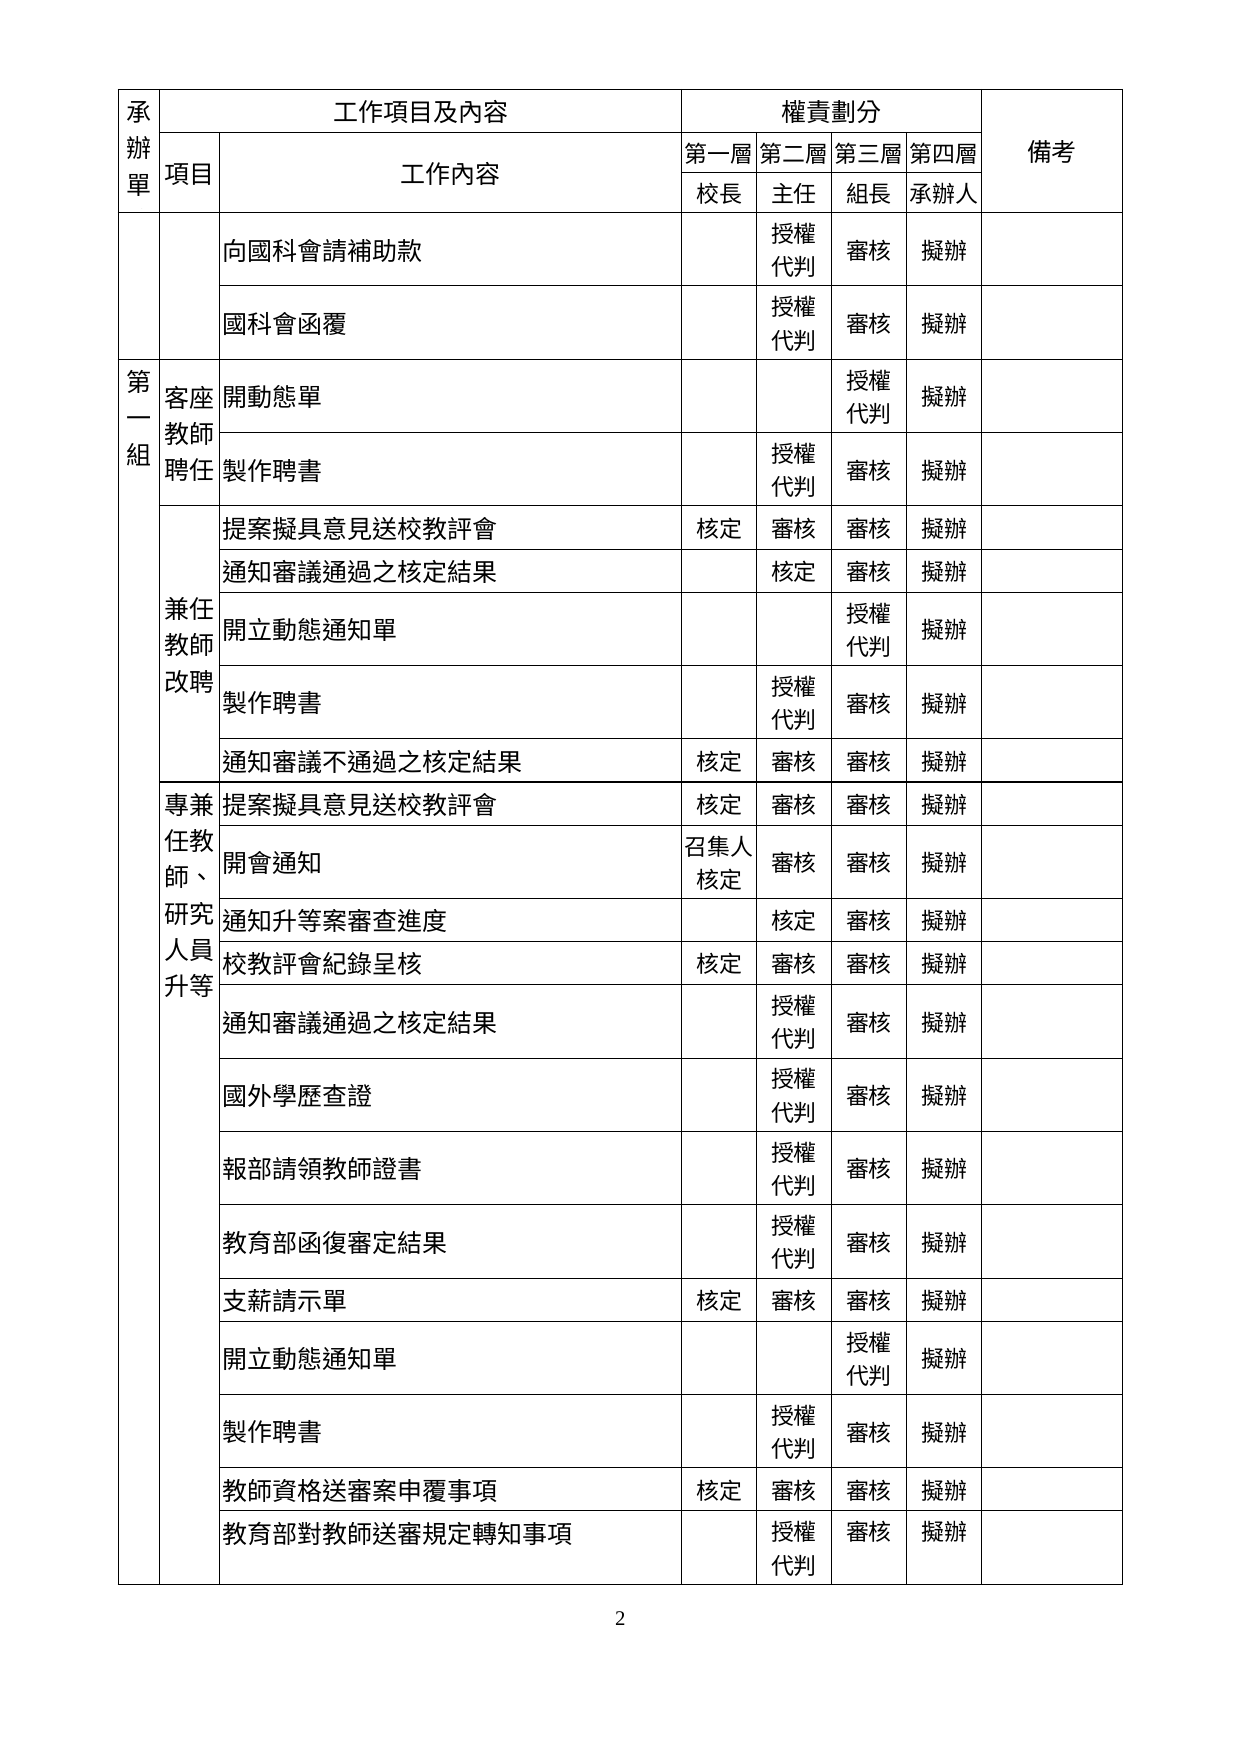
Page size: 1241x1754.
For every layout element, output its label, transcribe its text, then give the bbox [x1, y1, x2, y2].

table_cell 審核 [832, 739, 906, 781]
table_cell [982, 1132, 1122, 1204]
table_cell 審核 [832, 826, 906, 898]
table_cell 審核 [757, 739, 831, 781]
table_cell 擬辦 [907, 899, 981, 941]
table_cell 審核 [757, 1468, 831, 1510]
table_cell [682, 433, 756, 505]
table_cell 審核 [832, 433, 906, 505]
table_cell [982, 1322, 1122, 1394]
table_cell 擬辦 [907, 826, 981, 898]
table_cell 審核 [757, 826, 831, 898]
table_cell 製作聘書 [220, 433, 681, 505]
table_cell [682, 1395, 756, 1467]
table_cell 通知審議通過之核定結果 [220, 985, 681, 1057]
table_cell 審核 [832, 1205, 906, 1277]
table_cell [682, 1322, 756, 1394]
table_cell 授權 代判 [757, 1132, 831, 1204]
table_cell 第四層 [907, 133, 981, 172]
table_cell 提案擬具意見送校教評會 [220, 783, 681, 824]
table_cell 審核 [832, 942, 906, 984]
table_cell 通知審議不通過之核定結果 [220, 739, 681, 781]
table_cell 審核 [832, 1132, 906, 1204]
table_cell 擬辦 [907, 1511, 981, 1584]
table_cell 擬辦 [907, 550, 981, 592]
table_cell 授權 代判 [757, 1395, 831, 1467]
table_cell 核定 [682, 783, 756, 824]
table_cell 核定 [682, 1468, 756, 1510]
table_cell [982, 1279, 1122, 1321]
table_cell 校長 [682, 173, 756, 212]
table_cell 審核 [757, 783, 831, 824]
table_cell [982, 286, 1122, 359]
table_cell 製作聘書 [220, 1395, 681, 1467]
table_cell 授權 代判 [757, 433, 831, 505]
table_cell 第一組 [119, 360, 159, 1584]
table_cell 授權 代判 [832, 593, 906, 665]
table_cell 國外學歷查證 [220, 1059, 681, 1131]
table_cell 通知審議通過之核定結果 [220, 550, 681, 592]
table_cell [982, 433, 1122, 505]
table_cell 授權 代判 [757, 985, 831, 1057]
table_cell 審核 [757, 1279, 831, 1321]
table_header 工作項目及內容 [160, 90, 681, 132]
table_cell [982, 1511, 1122, 1584]
table_cell 授權 代判 [757, 1511, 831, 1584]
table_cell 擬辦 [907, 1395, 981, 1467]
table_cell [160, 213, 219, 359]
table_cell 專兼任教師、研究人員升等 [160, 783, 219, 1584]
table_cell [982, 593, 1122, 665]
table_cell 承辦人 [907, 173, 981, 212]
table_cell 審核 [832, 1468, 906, 1510]
table_cell 審核 [832, 666, 906, 738]
table_cell [682, 899, 756, 941]
table_cell 第一組 [119, 213, 159, 359]
table_cell 開立動態通知單 [220, 593, 681, 665]
table_cell 審核 [832, 1511, 906, 1584]
table_cell 擬辦 [907, 1205, 981, 1277]
table_cell 核定 [682, 1279, 756, 1321]
table_cell 擬辦 [907, 666, 981, 738]
table_cell 通知升等案審查進度 [220, 899, 681, 941]
table_cell [682, 1132, 756, 1204]
table_cell 擬辦 [907, 1059, 981, 1131]
table_cell [982, 360, 1122, 432]
table_cell 核定 [682, 506, 756, 548]
table_cell 製作聘書 [220, 666, 681, 738]
table_cell 開會通知 [220, 826, 681, 898]
table_cell [682, 550, 756, 592]
table_cell 審核 [832, 1395, 906, 1467]
table_cell 審核 [832, 985, 906, 1057]
table_cell 擬辦 [907, 593, 981, 665]
table_cell 組長 [832, 173, 906, 212]
table_cell 教師資格送審案申覆事項 [220, 1468, 681, 1510]
table_cell 教育部函復審定結果 [220, 1205, 681, 1277]
table_cell 擬辦 [907, 506, 981, 548]
table_cell [757, 360, 831, 432]
table_cell 審核 [832, 899, 906, 941]
table_cell 開動態單 [220, 360, 681, 432]
table_cell 擬辦 [907, 213, 981, 285]
table_cell 擬辦 [907, 1132, 981, 1204]
table_cell [982, 213, 1122, 285]
table_cell [982, 783, 1122, 824]
table_cell [757, 593, 831, 665]
table_cell 擬辦 [907, 739, 981, 781]
table_cell 擬辦 [907, 1468, 981, 1510]
table_cell 授權 代判 [757, 1205, 831, 1277]
table_cell [982, 899, 1122, 941]
table_cell [982, 550, 1122, 592]
table_cell 兼任教師改聘 [160, 506, 219, 781]
table_cell [682, 985, 756, 1057]
table_cell 第一層 [682, 133, 756, 172]
table_cell 授權 代判 [757, 1059, 831, 1131]
table_cell 校教評會紀錄呈核 [220, 942, 681, 984]
table_cell [982, 1468, 1122, 1510]
table_cell 擬辦 [907, 1322, 981, 1394]
table_cell 客座教師聘任 [160, 360, 219, 505]
table_cell 審核 [832, 1279, 906, 1321]
table_cell 授權 代判 [757, 286, 831, 359]
table_cell 第二層 [757, 133, 831, 172]
table_cell 擬辦 [907, 985, 981, 1057]
table_cell 向國科會請補助款 [220, 213, 681, 285]
table_cell [682, 1511, 756, 1584]
table_cell 擬辦 [907, 1279, 981, 1321]
table_cell 審核 [832, 286, 906, 359]
table_cell 授權 代判 [757, 666, 831, 738]
table_header 承辦單位 [119, 90, 159, 212]
table_cell 審核 [832, 213, 906, 285]
table_header 備考 [982, 90, 1122, 212]
table_cell 國科會函覆 [220, 286, 681, 359]
table_cell [682, 593, 756, 665]
table_cell [982, 1205, 1122, 1277]
table_cell [682, 666, 756, 738]
table_cell [982, 826, 1122, 898]
table_cell 擬辦 [907, 360, 981, 432]
table_cell 教育部對教師送審規定轉知事項 [220, 1511, 681, 1584]
table_cell 核定 [682, 739, 756, 781]
table_cell 開立動態通知單 [220, 1322, 681, 1394]
table_cell 召集人核定 [682, 826, 756, 898]
table_cell [682, 286, 756, 359]
table_cell [982, 506, 1122, 548]
table_cell 審核 [757, 506, 831, 548]
table_cell [982, 985, 1122, 1057]
table_cell [682, 213, 756, 285]
table_cell 核定 [757, 550, 831, 592]
table_cell 支薪請示單 [220, 1279, 681, 1321]
table_cell 核定 [757, 899, 831, 941]
table_cell 授權 代判 [832, 1322, 906, 1394]
table_cell 擬辦 [907, 433, 981, 505]
table_cell [982, 1395, 1122, 1467]
table_cell [982, 942, 1122, 984]
table_cell 主任 [757, 173, 831, 212]
table_cell 審核 [832, 506, 906, 548]
table_cell 報部請領教師證書 [220, 1132, 681, 1204]
table_cell 擬辦 [907, 783, 981, 824]
table_cell 核定 [682, 942, 756, 984]
table_cell 第三層 [832, 133, 906, 172]
table_cell 授權 代判 [757, 213, 831, 285]
table_cell 授權 代判 [832, 360, 906, 432]
table_cell 工作內容 [220, 133, 681, 212]
table_cell [982, 666, 1122, 738]
table_cell 擬辦 [907, 942, 981, 984]
table_header 權責劃分 [682, 90, 981, 132]
table_cell [682, 1205, 756, 1277]
table_cell [682, 1059, 756, 1131]
table_cell 項目 [160, 133, 219, 212]
table_cell 審核 [832, 1059, 906, 1131]
table_cell [982, 739, 1122, 781]
table_cell [682, 360, 756, 432]
table_cell 審核 [832, 550, 906, 592]
table_cell 擬辦 [907, 286, 981, 359]
table_cell [982, 1059, 1122, 1131]
table_cell [757, 1322, 831, 1394]
table_cell 審核 [757, 942, 831, 984]
table_cell 審核 [832, 783, 906, 824]
table_cell 提案擬具意見送校教評會 [220, 506, 681, 548]
